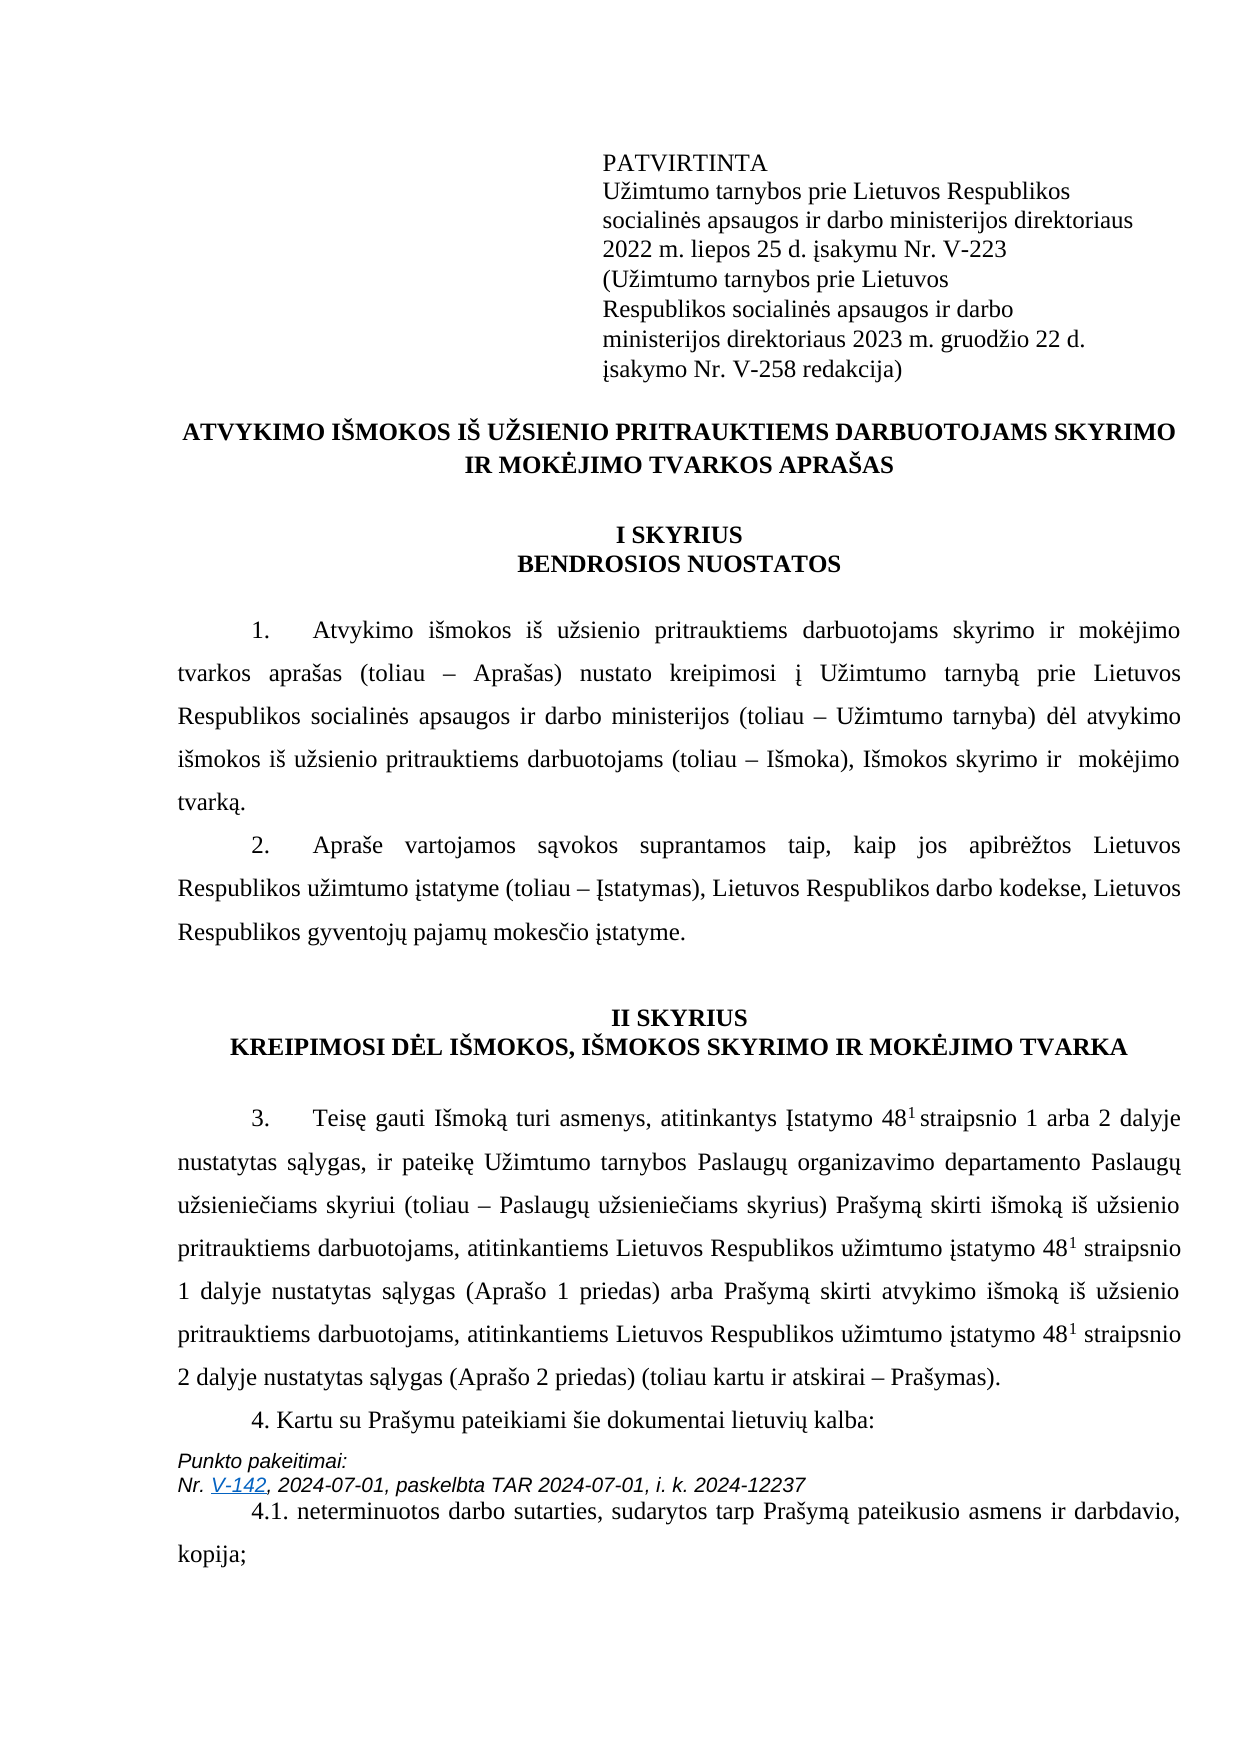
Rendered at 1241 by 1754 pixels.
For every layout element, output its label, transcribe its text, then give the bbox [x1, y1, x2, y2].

text 2022 m. liepos 25 d. įsakymu Nr. V-223 [177, 234, 1181, 263]
text Užimtumo tarnybos prie Lietuvos Respublikos [177, 176, 1181, 205]
text įsakymo Nr. V-258 redakcija) [177, 354, 1181, 383]
text 4.1. neterminuotos darbo sutarties, sudarytos tarp Prašymą pateikusio asmens ir darbdavio, kopija; [177, 1496, 1181, 1568]
text Punkto pakeitimai: [177, 1448, 1181, 1472]
text 1. Atvykimo išmokos iš užsienio pritrauktiems darbuotojams skyrimo ir mokėjimo tvarkos aprašas (toliau – Aprašas) nustato kreipimosi į Užimtumo tarnybą prie Lietuvos Respublikos socialinės apsaugos ir darbo ministerijos (toliau – Užimtumo tarnyba) dėl atvykimo išmokos iš užsienio pritrauktiems darbuotojams (toliau – Išmoka), Išmokos skyrimo ir mokėjimo tvarką. [177, 615, 1181, 816]
text atvykimo IŠMOKos IŠ UŽSIENIO PRITRAUKTIEMS DARBUOTOJAMS SKYRIMO IR MOKĖJIMO TVARKOS APRAŠAS [177, 417, 1181, 478]
text 3. Teisę gauti Išmoką turi asmenys, atitinkantys Įstatymo 481 straipsnio 1 arba 2 dalyje nustatytas sąlygas, ir pateikę Užimtumo tarnybos Paslaugų organizavimo departamento Paslaugų užsieniečiams skyriui (toliau – Paslaugų užsieniečiams skyrius) Prašymą skirti išmoką iš užsienio pritrauktiems darbuotojams, atitinkantiems Lietuvos Respublikos užimtumo įstatymo 481 straipsnio 1 dalyje nustatytas sąlygas (Aprašo 1 priedas) arba Prašymą skirti atvykimo išmoką iš užsienio pritrauktiems darbuotojams, atitinkantiems Lietuvos Respublikos užimtumo įstatymo 481 straipsnio 2 dalyje nustatytas sąlygas (Aprašo 2 priedas) (toliau kartu ir atskirai – Prašymas). [177, 1103, 1181, 1391]
text socialinės apsaugos ir darbo ministerijos direktoriaus [177, 205, 1181, 234]
text BENDROSIOS NUOSTATOS [177, 549, 1181, 577]
text PATVIRTINTA [177, 148, 1181, 176]
text Respublikos socialinės apsaugos ir darbo [177, 294, 1181, 323]
text (Užimtumo tarnybos prie Lietuvos [177, 264, 1181, 293]
text KREIPIMOSI DĖL IŠMOKOS, IŠMOKOS SKYRIMO IR MOKĖJIMO TVARKA [177, 1032, 1181, 1060]
text ministerijos direktoriaus 2023 m. gruodžio 22 d. [177, 324, 1181, 353]
text 4. Kartu su Prašymu pateikiami šie dokumentai lietuvių kalba: [251, 1405, 1181, 1434]
text 2. Apraše vartojamos sąvokos suprantamos taip, kaip jos apibrėžtos Lietuvos Respublikos užimtumo įstatyme (toliau – Įstatymas), Lietuvos Respublikos darbo kodekse, Lietuvos Respublikos gyventojų pajamų mokesčio įstatyme. [177, 830, 1181, 945]
text II SKYRIUS [177, 1003, 1181, 1032]
text Nr. V-142, 2024-07-01, paskelbta TAR 2024-07-01, i. k. 2024-12237 [177, 1472, 1181, 1496]
text I SKYRIUS [177, 520, 1181, 549]
